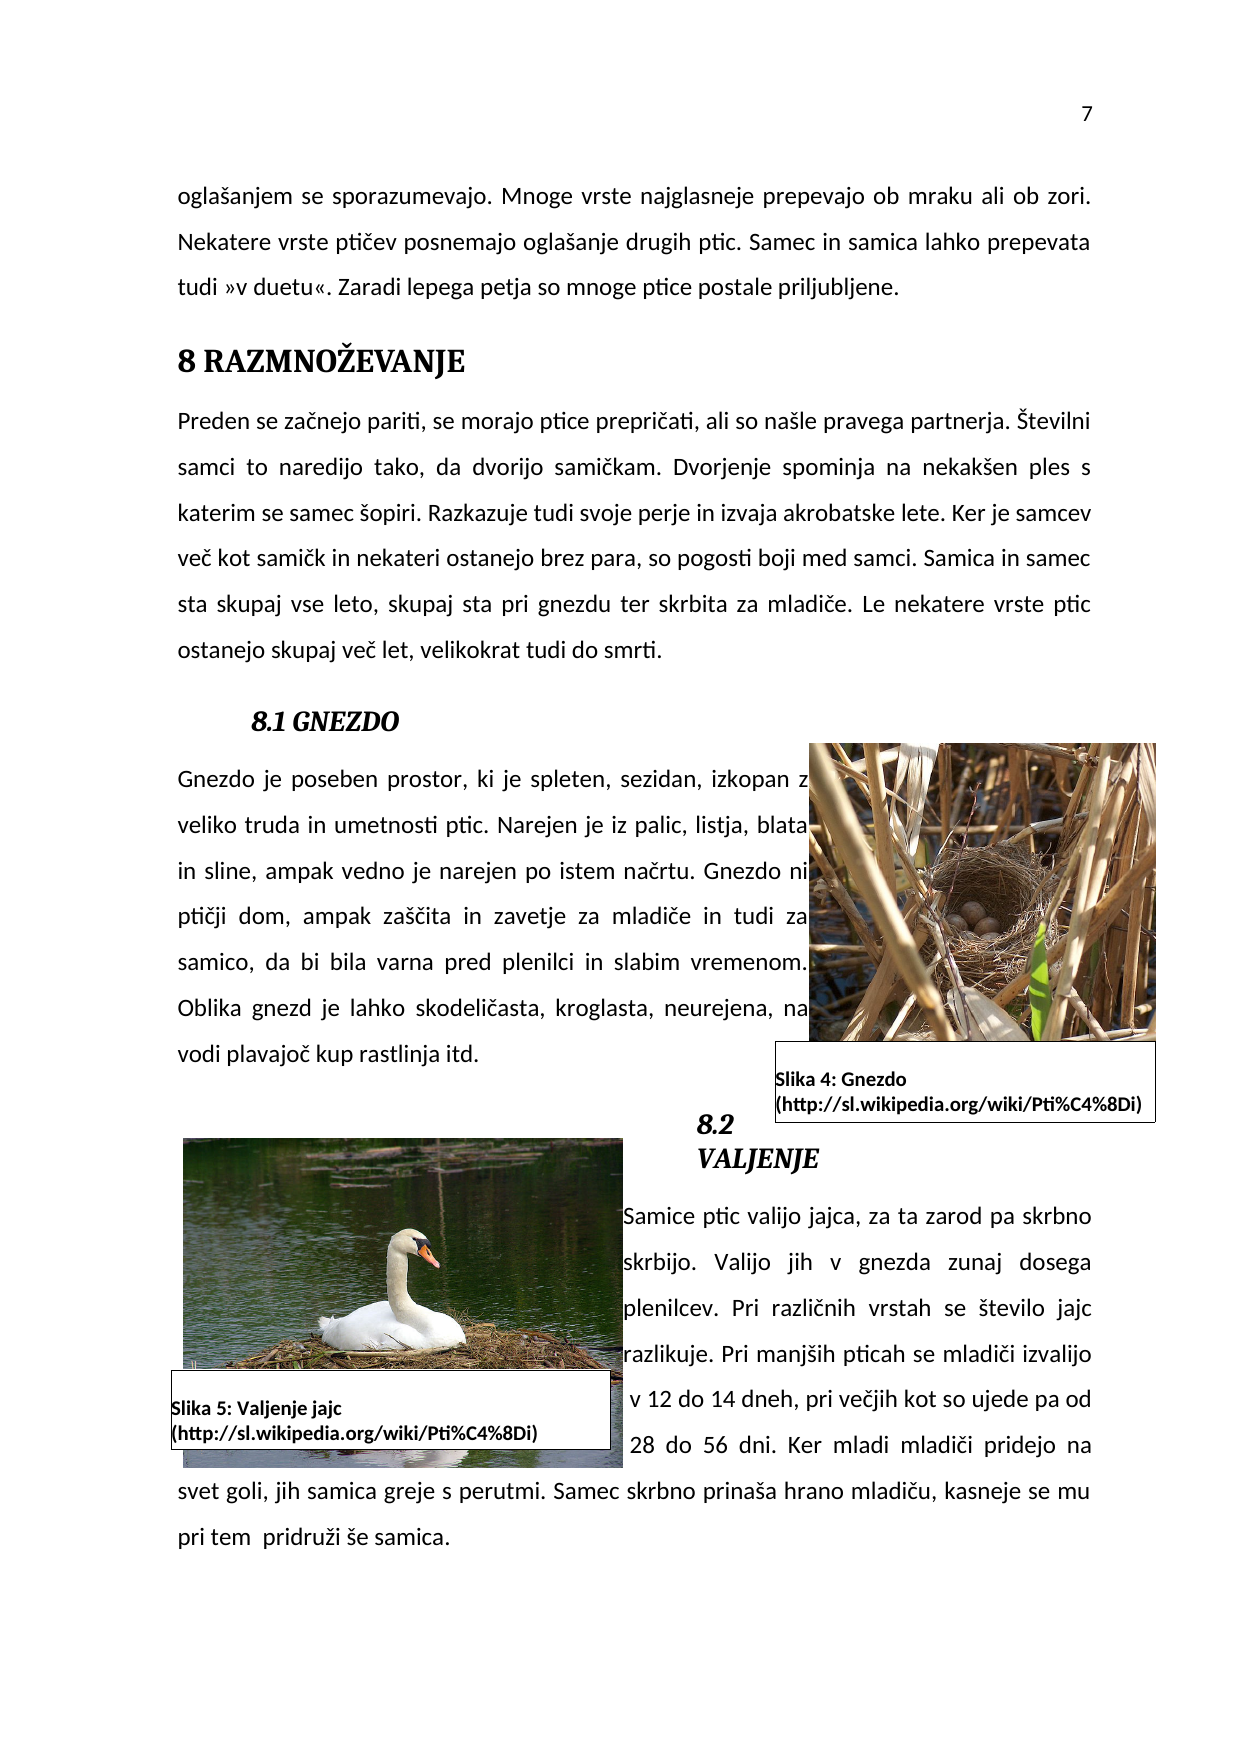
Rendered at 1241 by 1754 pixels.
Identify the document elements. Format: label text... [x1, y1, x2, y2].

picture [809, 743, 1156, 1041]
text Gnezdo je poseben prostor, ki je spleten, sezidan, izkopan z veliko truda in umetnosti ptic. Narejen je iz palic, listja, blata in sline, ampak vedno je narejen po istem načrtu. Gnezdo ni ptičji dom, ampak zaščita in zavetje za mladiče in tudi za samico, da bi bila varna pred plenilci in slabim vremenom. Oblika gnezd je lahko skodeličasta, kroglasta, neurejena, na vodi plavajoč kup rastlinja itd. [177, 763, 1092, 1068]
subtitle 8 RAZMNOŽEVANJE [177, 342, 1092, 380]
text Slika 5: Valjenje jajc (http://sl.wikipedia.org/wiki/Pti%C4%8Di) [172, 1395, 610, 1446]
text Samice ptic valijo jajca, za ta zarod pa skrbno skrbijo. Valijo jih v gnezda zunaj dosega plenilcev. Pri različnih vrstah se število jajc razlikuje. Pri manjših pticah se mladiči izvalijo v 12 do 14 dneh, pri večjih kot so ujede pa od 28 do 56 dni. Ker mladi mladiči pridejo na svet goli, jih samica greje s perutmi. Samec skrbno prinaša hrano mladiču, kasneje se mu pri tem pridruži še samica. [177, 1201, 1092, 1551]
text Preden se začnejo pariti, se morajo ptice prepričati, ali so našle pravega partnerja. Številni samci to naredijo tako, da dvorijo samičkam. Dvorjenje spominja na nekakšen ples s katerim se samec šopiri. Razkazuje tudi svoje perje in izvaja akrobatske lete. Ker je samcev več kot samičk in nekateri ostanejo brez para, so pogosti boji med samci. Samica in samec sta skupaj vse leto, skupaj sta pri gnezdu ter skrbita za mladiče. Le nekatere vrste ptic ostanejo skupaj več let, velikokrat tudi do smrti. [177, 405, 1092, 664]
subtitle 8.1 GNEZDO [251, 705, 1092, 738]
subtitle 8.2 VALJENJE [251, 1108, 1092, 1176]
picture [183, 1138, 623, 1201]
text oglašanjem se sporazumevajo. Mnoge vrste najglasneje prepevajo ob mraku ali ob zori. Nekatere vrste ptičev posnemajo oglašanje drugih ptic. Samec in samica lahko prepevata tudi »v duetu«. Zaradi lepega petja so mnoge ptice postale priljubljene. [177, 180, 1092, 302]
text Slika 4: Gnezdo (http://sl.wikipedia.org/wiki/Pti%C4%8Di) [776, 1066, 1155, 1117]
